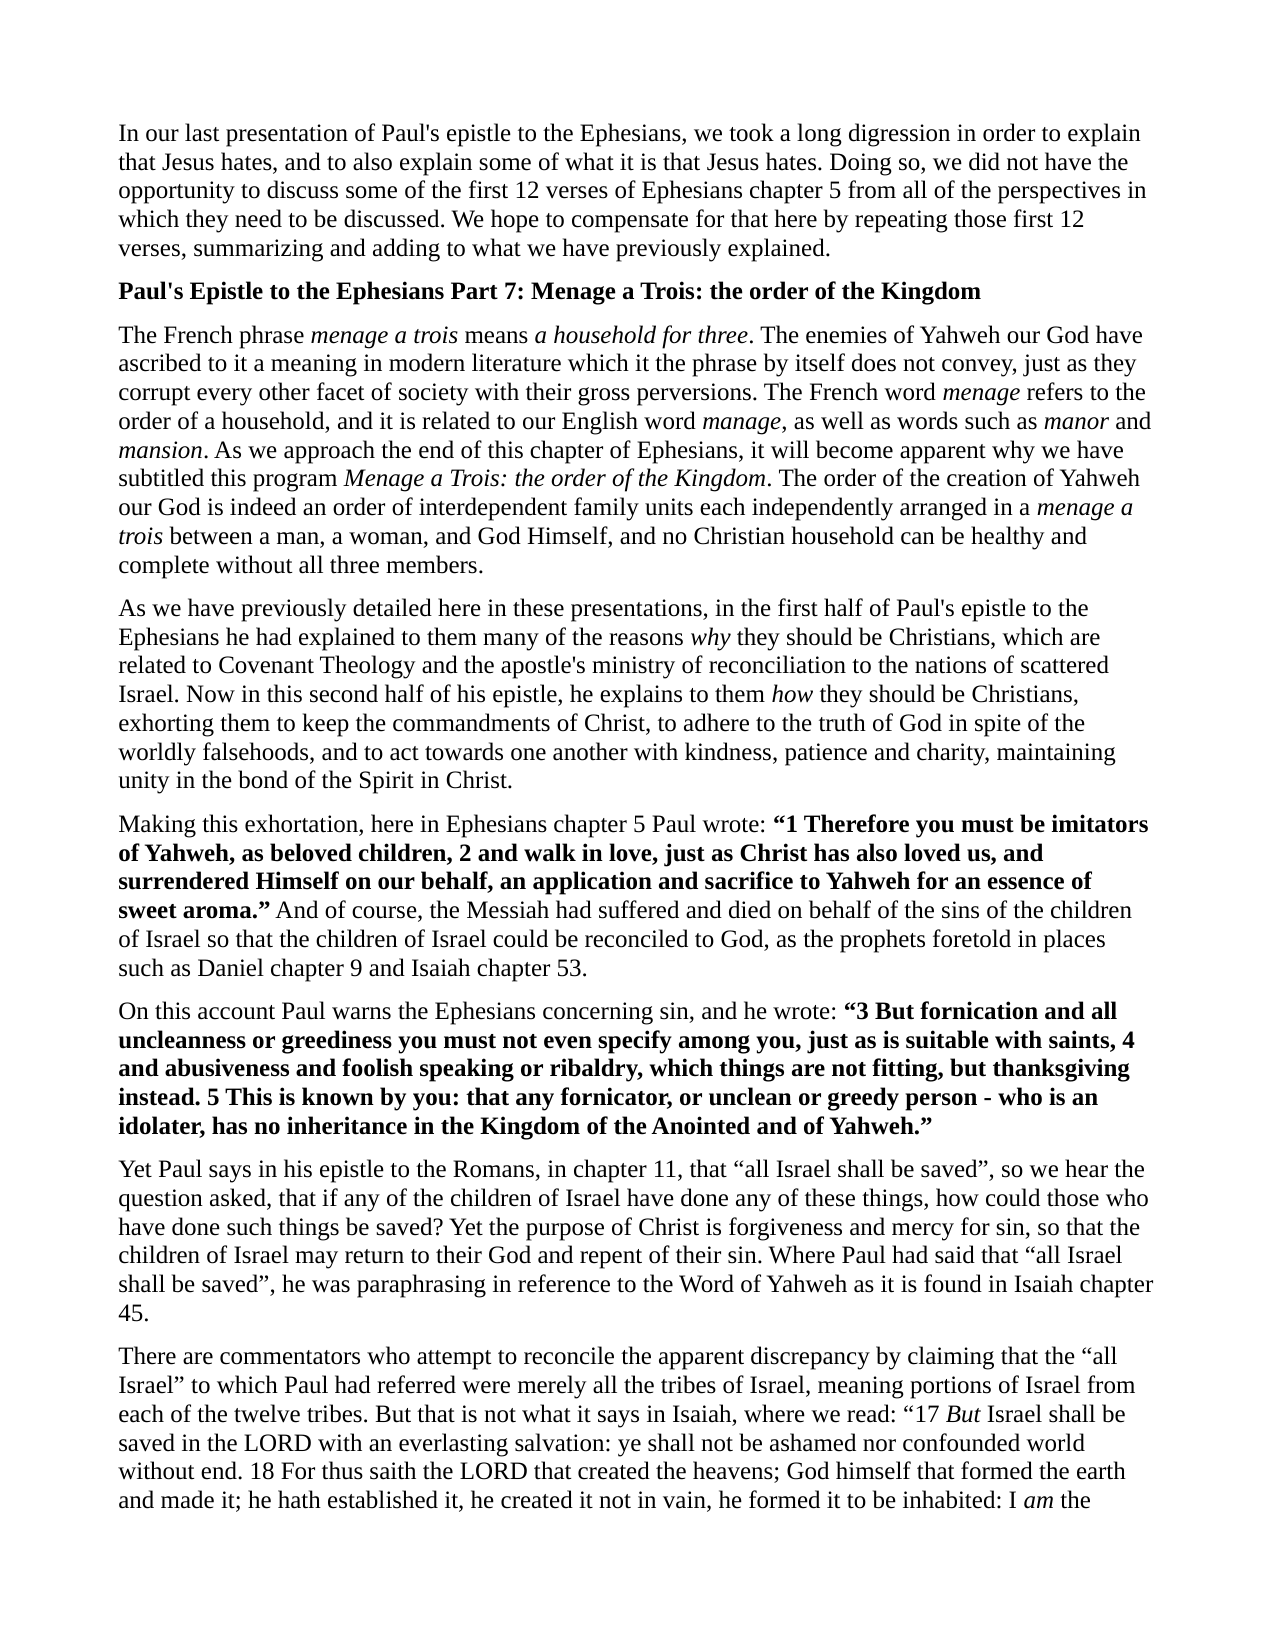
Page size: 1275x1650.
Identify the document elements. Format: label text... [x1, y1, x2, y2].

text Yet Paul says in his epistle to the Romans, in chapter 11, that “all Israel shall be saved”, so we hear the question asked, that if any of the children of Israel have done any of these things, how could those who have done such things be saved? Yet the purpose of Christ is forgiveness and mercy for sin, so that the children of Israel may return to their God and repent of their sin. Where Paul had said that “all Israel shall be saved”, he was paraphrasing in reference to the Word of Yahweh as it is found in Isaiah chapter 45. [118, 1154, 1157, 1327]
text As we have previously detailed here in these presentations, in the first half of Paul's epistle to the Ephesians he had explained to them many of the reasons why they should be Christians, which are related to Covenant Theology and the apostle's ministry of reconciliation to the nations of scattered Israel. Now in this second half of his epistle, he explains to them how they should be Christians, exhorting them to keep the commandments of Christ, to adhere to the truth of God in spite of the worldly falsehoods, and to act towards one another with kindness, patience and charity, maintaining unity in the bond of the Spirit in Christ. [118, 593, 1157, 794]
text In our last presentation of Paul's epistle to the Ephesians, we took a long digression in order to explain that Jesus hates, and to also explain some of what it is that Jesus hates. Doing so, we did not have the opportunity to discuss some of the first 12 verses of Ephesians chapter 5 from all of the perspectives in which they need to be discussed. We hope to compensate for that here by repeating those first 12 verses, summarizing and adding to what we have previously explained. [118, 118, 1157, 262]
text On this account Paul warns the Ephesians concerning sin, and he wrote: “3 But fornication and all uncleanness or greediness you must not even specify among you, just as is suitable with saints, 4 and abusiveness and foolish speaking or ribaldry, which things are not fitting, but thanksgiving instead. 5 This is known by you: that any fornicator, or unclean or greedy person - who is an idolater, has no inheritance in the Kingdom of the Anointed and of Yahweh.” [118, 996, 1157, 1140]
text Making this exhortation, here in Ephesians chapter 5 Paul wrote: “1 Therefore you must be imitators of Yahweh, as beloved children, 2 and walk in love, just as Christ has also loved us, and surrendered Himself on our behalf, an application and sacrifice to Yahweh for an essence of sweet aroma.” And of course, the Messiah had suffered and died on behalf of the sins of the children of Israel so that the children of Israel could be reconciled to God, as the prophets foretold in places such as Daniel chapter 9 and Isaiah chapter 53. [118, 809, 1157, 981]
text The French phrase menage a trois means a household for three. The enemies of Yahweh our God have ascribed to it a meaning in modern literature which it the phrase by itself does not convey, just as they corrupt every other facet of society with their gross perversions. The French word menage refers to the order of a household, and it is related to our English word manage, as well as words such as manor and mansion. As we approach the end of this chapter of Ephesians, it will become apparent why we have subtitled this program Menage a Trois: the order of the Kingdom. The order of the creation of Yahweh our God is indeed an order of interdependent family units each independently arranged in a menage a trois between a man, a woman, and God Himself, and no Christian household can be healthy and complete without all three members. [118, 320, 1157, 578]
text Paul's Epistle to the Ephesians Part 7: Menage a Trois: the order of the Kingdom [118, 276, 1157, 305]
text There are commentators who attempt to reconcile the apparent discrepancy by claiming that the “all Israel” to which Paul had referred were merely all the tribes of Israel, meaning portions of Israel from each of the twelve tribes. But that is not what it says in Isaiah, where we read: “17 But Israel shall be saved in the LORD with an everlasting salvation: ye shall not be ashamed nor confounded world without end. 18 For thus saith the LORD that created the heavens; God himself that formed the earth and made it; he hath established it, he created it not in vain, he formed it to be inhabited: I am the [118, 1341, 1157, 1514]
